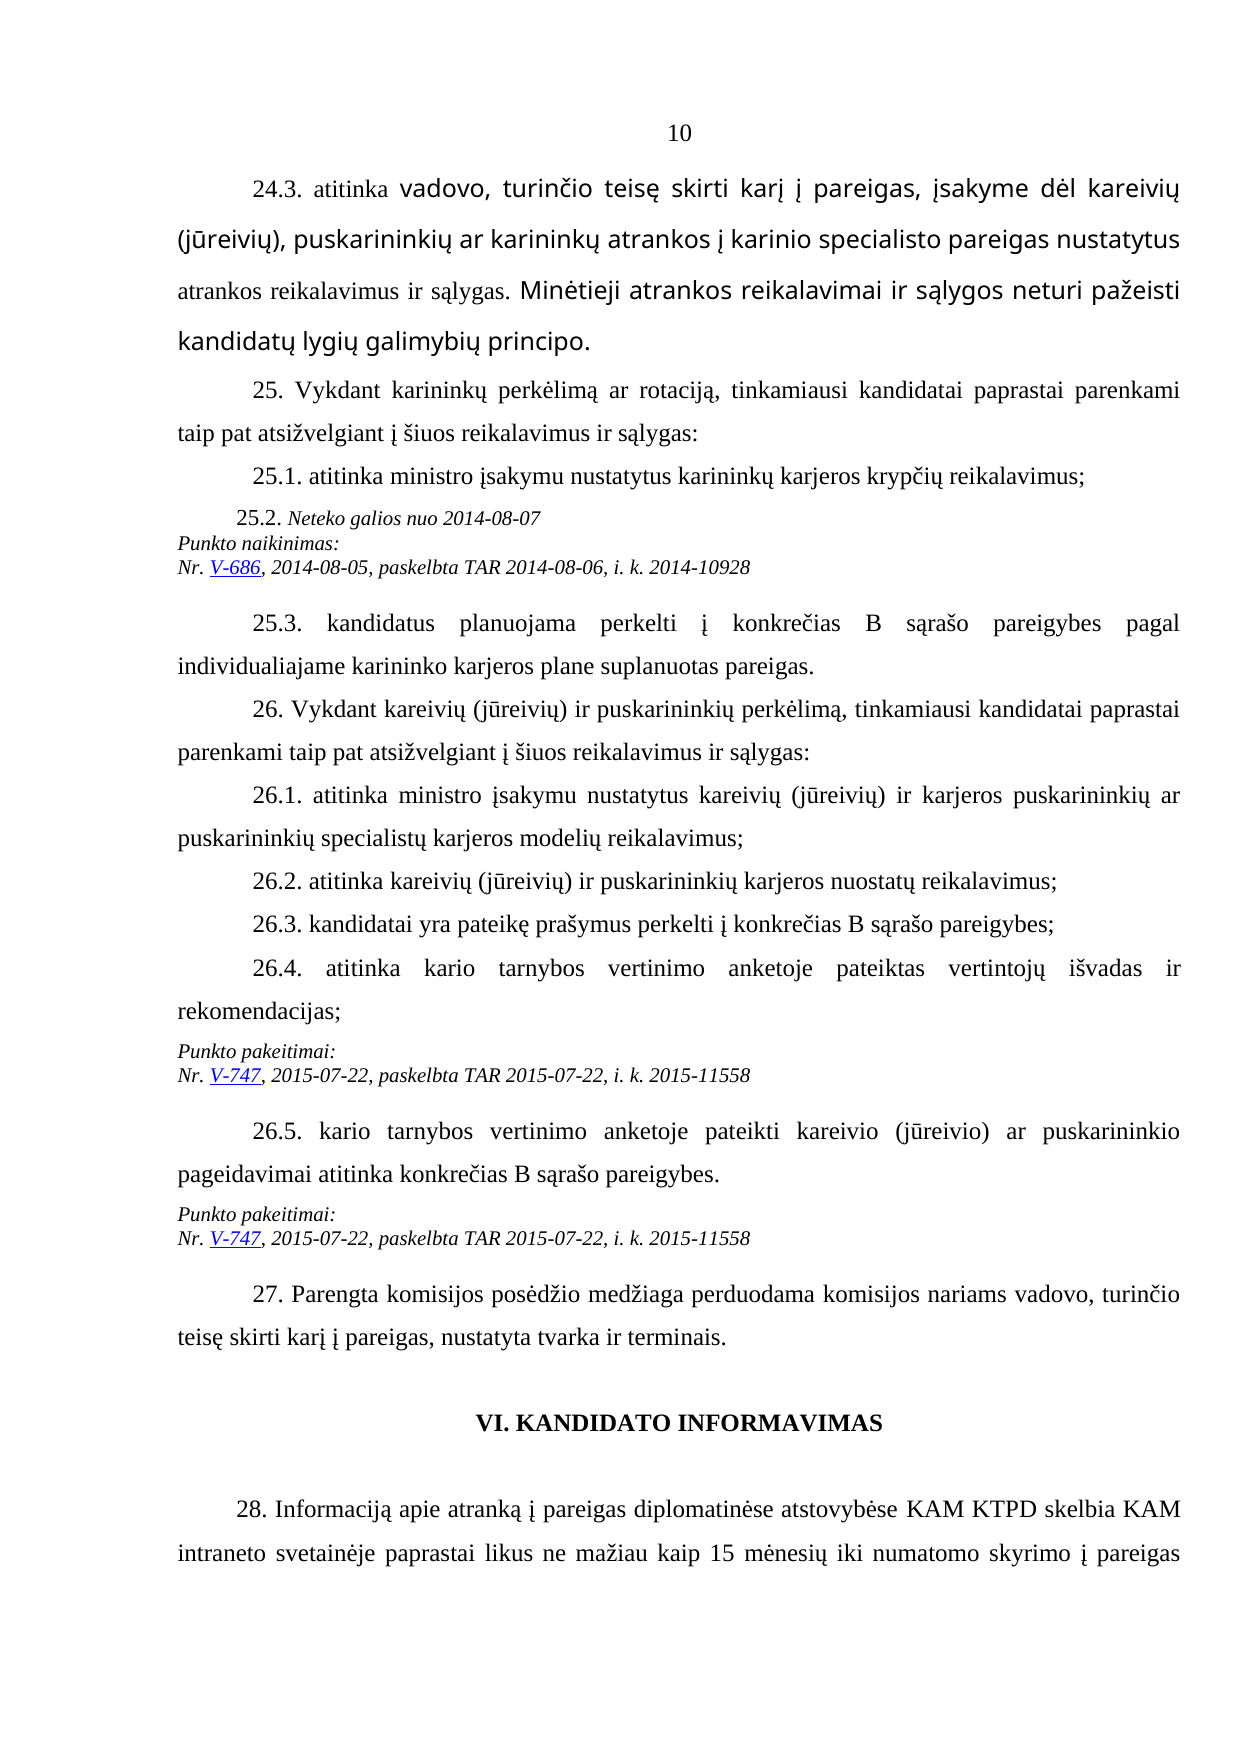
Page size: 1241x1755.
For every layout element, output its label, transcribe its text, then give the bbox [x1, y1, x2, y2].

text 25.1. atitinka ministro įsakymu nustatytus karininkų karjeros krypčių reikalavimus; [177, 461, 1181, 490]
text 26.3. kandidatai yra pateikę prašymus perkelti į konkrečias B sąrašo pareigybes; [177, 909, 1181, 938]
text 26.4. atitinka kario tarnybos vertinimo anketoje pateiktas vertintojų išvadas ir rekomendacijas; [177, 953, 1181, 1024]
text VI. KANDIDATO INFORMAVIMAS [177, 1408, 1181, 1437]
text 25.2. Neteko galios nuo 2014-08-07 [177, 504, 1181, 531]
text 26.5. kario tarnybos vertinimo anketoje pateikti kareivio (jūreivio) ar puskarininkio pageidavimai atitinka konkrečias B sąrašo pareigybes. [177, 1116, 1181, 1188]
text 26.1. atitinka ministro įsakymu nustatytus kareivių (jūreivių) ir karjeros puskarininkių ar puskarininkių specialistų karjeros modelių reikalavimus; [177, 780, 1181, 852]
text 28. Informaciją apie atranką į pareigas diplomatinėse atstovybėse KAM KTPD skelbia KAM intraneto svetainėje paprastai likus ne mažiau kaip 15 mėnesių iki numatomo skyrimo į pareigas [177, 1494, 1181, 1566]
text 24.3. atitinka vadovo, turinčio teisę skirti karį į pareigas, įsakyme dėl kareivių (jūreivių), puskarininkių ar karininkų atrankos į karinio specialisto pareigas nustatytus atrankos reikalavimus ir sąlygas. Minėtieji atrankos reikalavimai ir sąlygos neturi pažeisti kandidatų lygių galimybių principo. [177, 171, 1181, 358]
text Punkto naikinimas: [177, 531, 1181, 555]
text 26.2. atitinka kareivių (jūreivių) ir puskarininkių karjeros nuostatų reikalavimus; [177, 866, 1181, 895]
text Punkto pakeitimai: [177, 1039, 1181, 1063]
text 27. Parengta komisijos posėdžio medžiaga perduodama komisijos nariams vadovo, turinčio teisę skirti karį į pareigas, nustatyta tvarka ir terminais. [177, 1279, 1181, 1351]
text Nr. V-686, 2014-08-05, paskelbta TAR 2014-08-06, i. k. 2014-10928 [177, 555, 1181, 579]
text 25. Vykdant karininkų perkėlimą ar rotaciją, tinkamiausi kandidatai paprastai parenkami taip pat atsižvelgiant į šiuos reikalavimus ir sąlygas: [177, 375, 1181, 447]
text Punkto pakeitimai: [177, 1202, 1181, 1226]
text 25.3. kandidatus planuojama perkelti į konkrečias B sąrašo pareigybes pagal individualiajame karininko karjeros plane suplanuotas pareigas. [177, 608, 1181, 679]
text Nr. V-747, 2015-07-22, paskelbta TAR 2015-07-22, i. k. 2015-11558 [177, 1226, 1181, 1250]
text 26. Vykdant kareivių (jūreivių) ir puskarininkių perkėlimą, tinkamiausi kandidatai paprastai parenkami taip pat atsižvelgiant į šiuos reikalavimus ir sąlygas: [177, 694, 1181, 766]
text Nr. V-747, 2015-07-22, paskelbta TAR 2015-07-22, i. k. 2015-11558 [177, 1063, 1181, 1087]
